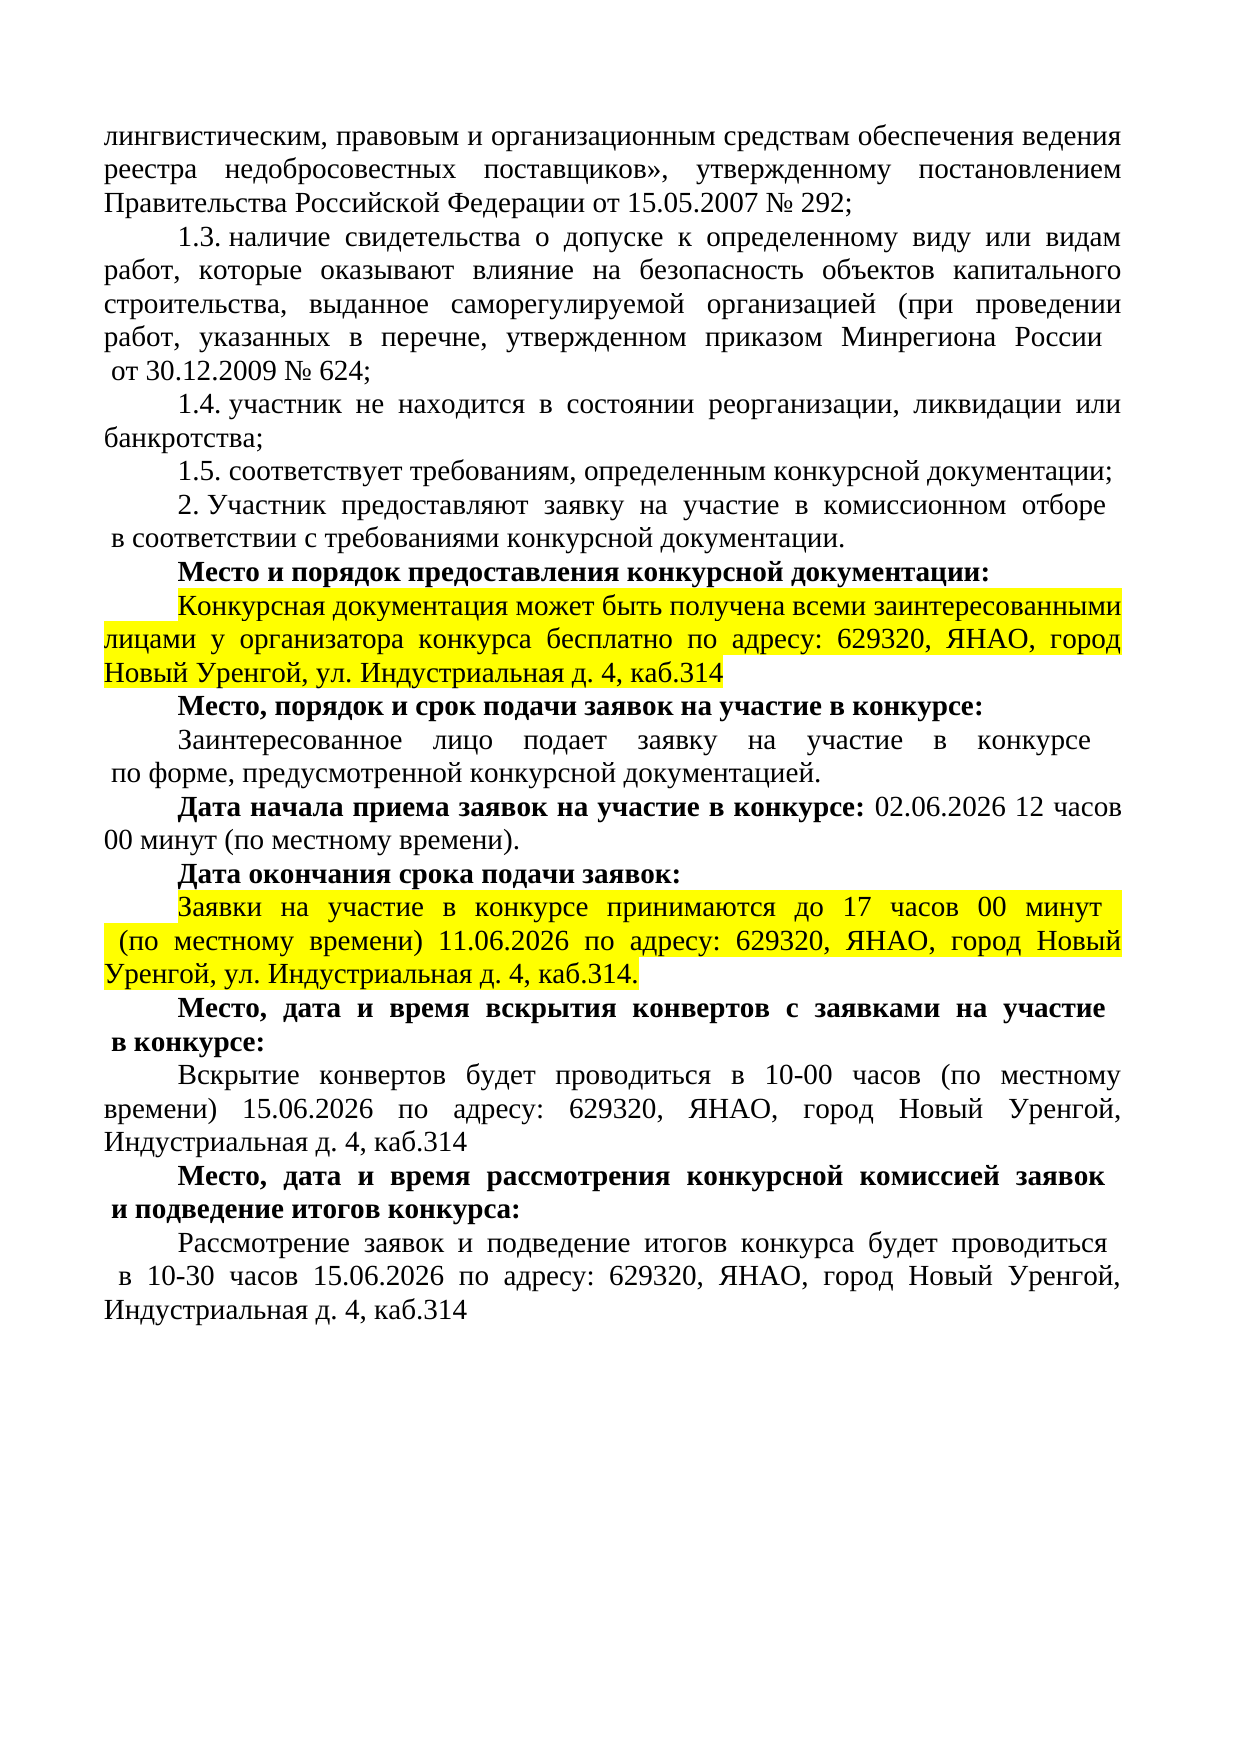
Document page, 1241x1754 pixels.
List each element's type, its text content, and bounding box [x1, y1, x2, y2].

text Дата окончания срока подачи заявок: [103, 856, 1122, 889]
text Заинтересованное лицо подает заявку на участие в конкурсе по форме, предусмотренной конкурсной документацией. [103, 722, 1122, 789]
text 2. Участник предоставляют заявку на участие в комиссионном отборе в соответствии с требованиями конкурсной документации. [103, 487, 1122, 554]
text Дата начала приема заявок на участие в конкурсе: 02.06.2026 12 часов 00 минут (по местному времени). [103, 789, 1122, 856]
text Рассмотрение заявок и подведение итогов конкурса будет проводиться в 10-30 часов 15.06.2026 по адресу: 629320, ЯНАО, город Новый Уренгой, Индустриальная д. 4, каб.314 [103, 1225, 1122, 1326]
text Конкурсная документация может быть получена всеми заинтересованными лицами у организатора конкурса бесплатно по адресу: 629320, ЯНАО, город Новый Уренгой, ул. Индустриальная д. 4, каб.314 [103, 588, 1122, 688]
text 1.3. наличие свидетельства о допуске к определенному виду или видам работ, которые оказывают влияние на безопасность объектов капитального строительства, выданное саморегулируемой организацией (при проведении работ, указанных в перечне, утвержденном приказом Минрегиона России от 30.12.2009 № 624; [103, 219, 1122, 386]
text Место, дата и время вскрытия конвертов с заявками на участие в конкурсе: [103, 990, 1122, 1057]
text Место и порядок предоставления конкурсной документации: [103, 554, 1122, 588]
text лингвистическим, правовым и организационным средствам обеспечения ведения реестра недобросовестных поставщиков», утвержденному постановлением Правительства Российской Федерации от 15.05.2007 № 292; [103, 118, 1122, 219]
text Вскрытие конвертов будет проводиться в 10-00 часов (по местному времени) 15.06.2026 по адресу: 629320, ЯНАО, город Новый Уренгой, Индустриальная д. 4, каб.314 [103, 1057, 1122, 1158]
text Место, порядок и срок подачи заявок на участие в конкурсе: [103, 688, 1122, 722]
text Место, дата и время рассмотрения конкурсной комиссией заявок и подведение итогов конкурса: [103, 1158, 1122, 1225]
text 1.4. участник не находится в состоянии реорганизации, ликвидации или банкротства; [103, 386, 1122, 453]
text Заявки на участие в конкурсе принимаются до 17 часов 00 минут (по местному времени) 11.06.2026 по адресу: 629320, ЯНАО, город Новый Уренгой, ул. Индустриальная д. 4, каб.314. [103, 889, 1122, 990]
text 1.5. соответствует требованиям, определенным конкурсной документации; [103, 453, 1122, 487]
